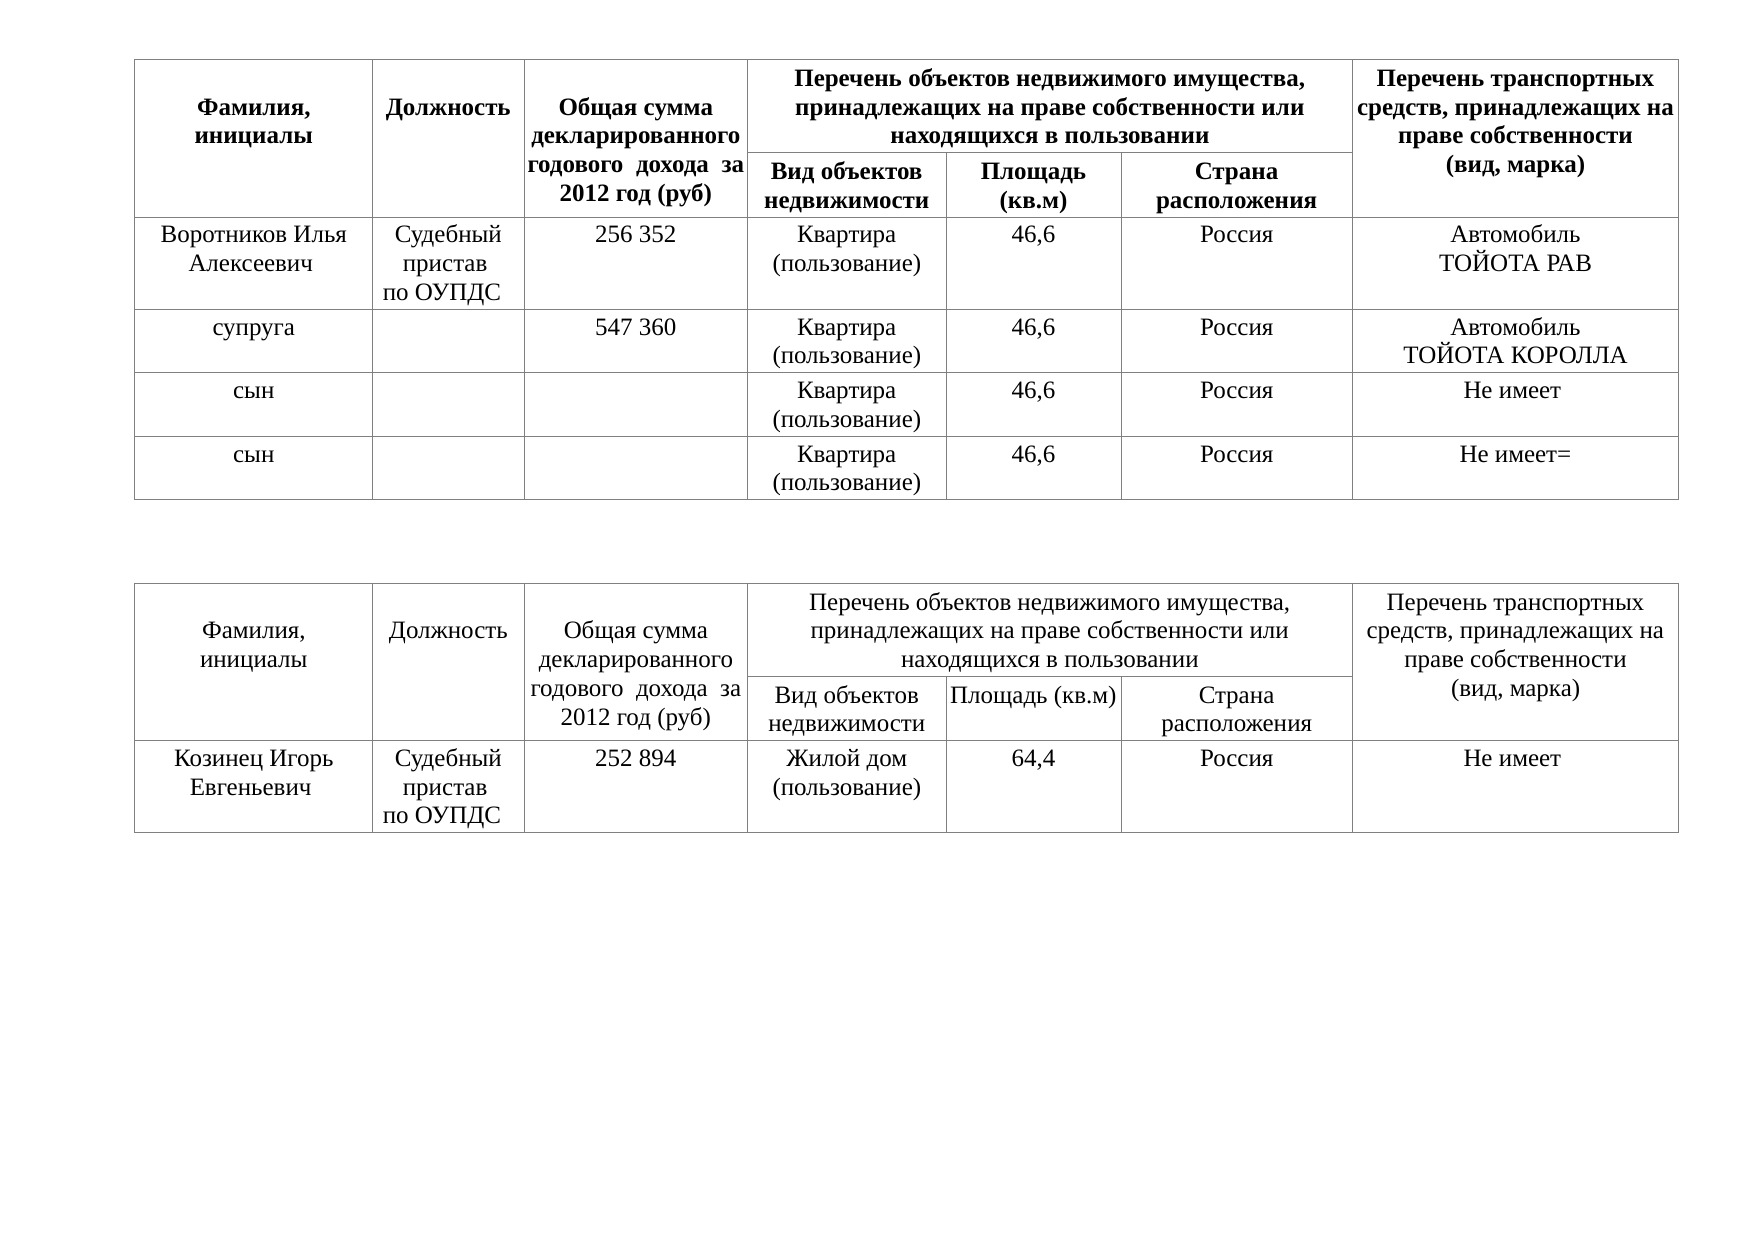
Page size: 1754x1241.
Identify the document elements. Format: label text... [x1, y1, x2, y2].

table_cell [373, 437, 524, 499]
table_cell Судебный пристав по ОУПДС [373, 218, 524, 309]
table_cell Квартира (пользование) [748, 310, 946, 372]
table_cell Россия [1122, 437, 1352, 499]
table_cell Вид объектов недвижимости [748, 153, 946, 217]
table_cell Жилой дом (пользование) [748, 741, 946, 832]
table_cell Россия [1122, 310, 1352, 372]
table_cell Страна расположения [1122, 677, 1352, 740]
table_cell 46,6 [947, 218, 1121, 309]
table_header Общая сумма декларированного годового дохода за 2012 год (руб) [525, 60, 747, 217]
table_header Перечень транспортных средств, принадлежащих на праве собственности (вид, марка) [1353, 584, 1678, 740]
table_cell [373, 310, 524, 372]
table_cell Страна расположения [1122, 153, 1352, 217]
table_cell Судебный пристав по ОУПДС [373, 741, 524, 832]
table_cell Не имеет [1353, 741, 1678, 832]
table_header Перечень транспортных средств, принадлежащих на праве собственности (вид, марка) [1353, 60, 1678, 217]
table_cell Квартира (пользование) [748, 218, 946, 309]
table_cell сын [135, 437, 372, 499]
table_header Фамилия, инициалы [135, 584, 372, 740]
table_cell 46,6 [947, 373, 1121, 436]
table_header Должность [373, 584, 524, 740]
table_cell 64,4 [947, 741, 1121, 832]
table_cell [525, 373, 747, 436]
table_cell Площадь (кв.м) [947, 153, 1121, 217]
table_cell 547 360 [525, 310, 747, 372]
table_cell [373, 373, 524, 436]
table_cell 46,6 [947, 437, 1121, 499]
table_cell Автомобиль ТОЙОТА РАВ [1353, 218, 1678, 309]
table_header Общая сумма декларированного годового дохода за 2012 год (руб) [525, 584, 747, 740]
table_cell Воротников Илья Алексеевич [135, 218, 372, 309]
table_cell Вид объектов недвижимости [748, 677, 946, 740]
table_cell Квартира (пользование) [748, 437, 946, 499]
table_header Перечень объектов недвижимого имущества, принадлежащих на праве собственности или находящихся в пользовании [748, 584, 1352, 676]
table_cell супруга [135, 310, 372, 372]
table_cell Россия [1122, 741, 1352, 832]
table_cell Козинец Игорь Евгеньевич [135, 741, 372, 832]
table_cell Не имеет= [1353, 437, 1678, 499]
table_header Должность [373, 60, 524, 217]
table_cell Площадь (кв.м) [947, 677, 1121, 740]
table_cell Россия [1122, 373, 1352, 436]
table_cell 256 352 [525, 218, 747, 309]
table_cell Квартира (пользование) [748, 373, 946, 436]
table_cell [525, 437, 747, 499]
table_cell 46,6 [947, 310, 1121, 372]
table_header Фамилия, инициалы [135, 60, 372, 217]
table_cell Автомобиль ТОЙОТА КОРОЛЛА [1353, 310, 1678, 372]
table_cell Россия [1122, 218, 1352, 309]
table_header Перечень объектов недвижимого имущества, принадлежащих на праве собственности или находящихся в пользовании [748, 60, 1352, 152]
table_cell Не имеет [1353, 373, 1678, 436]
table_cell 252 894 [525, 741, 747, 832]
table_cell сын [135, 373, 372, 436]
